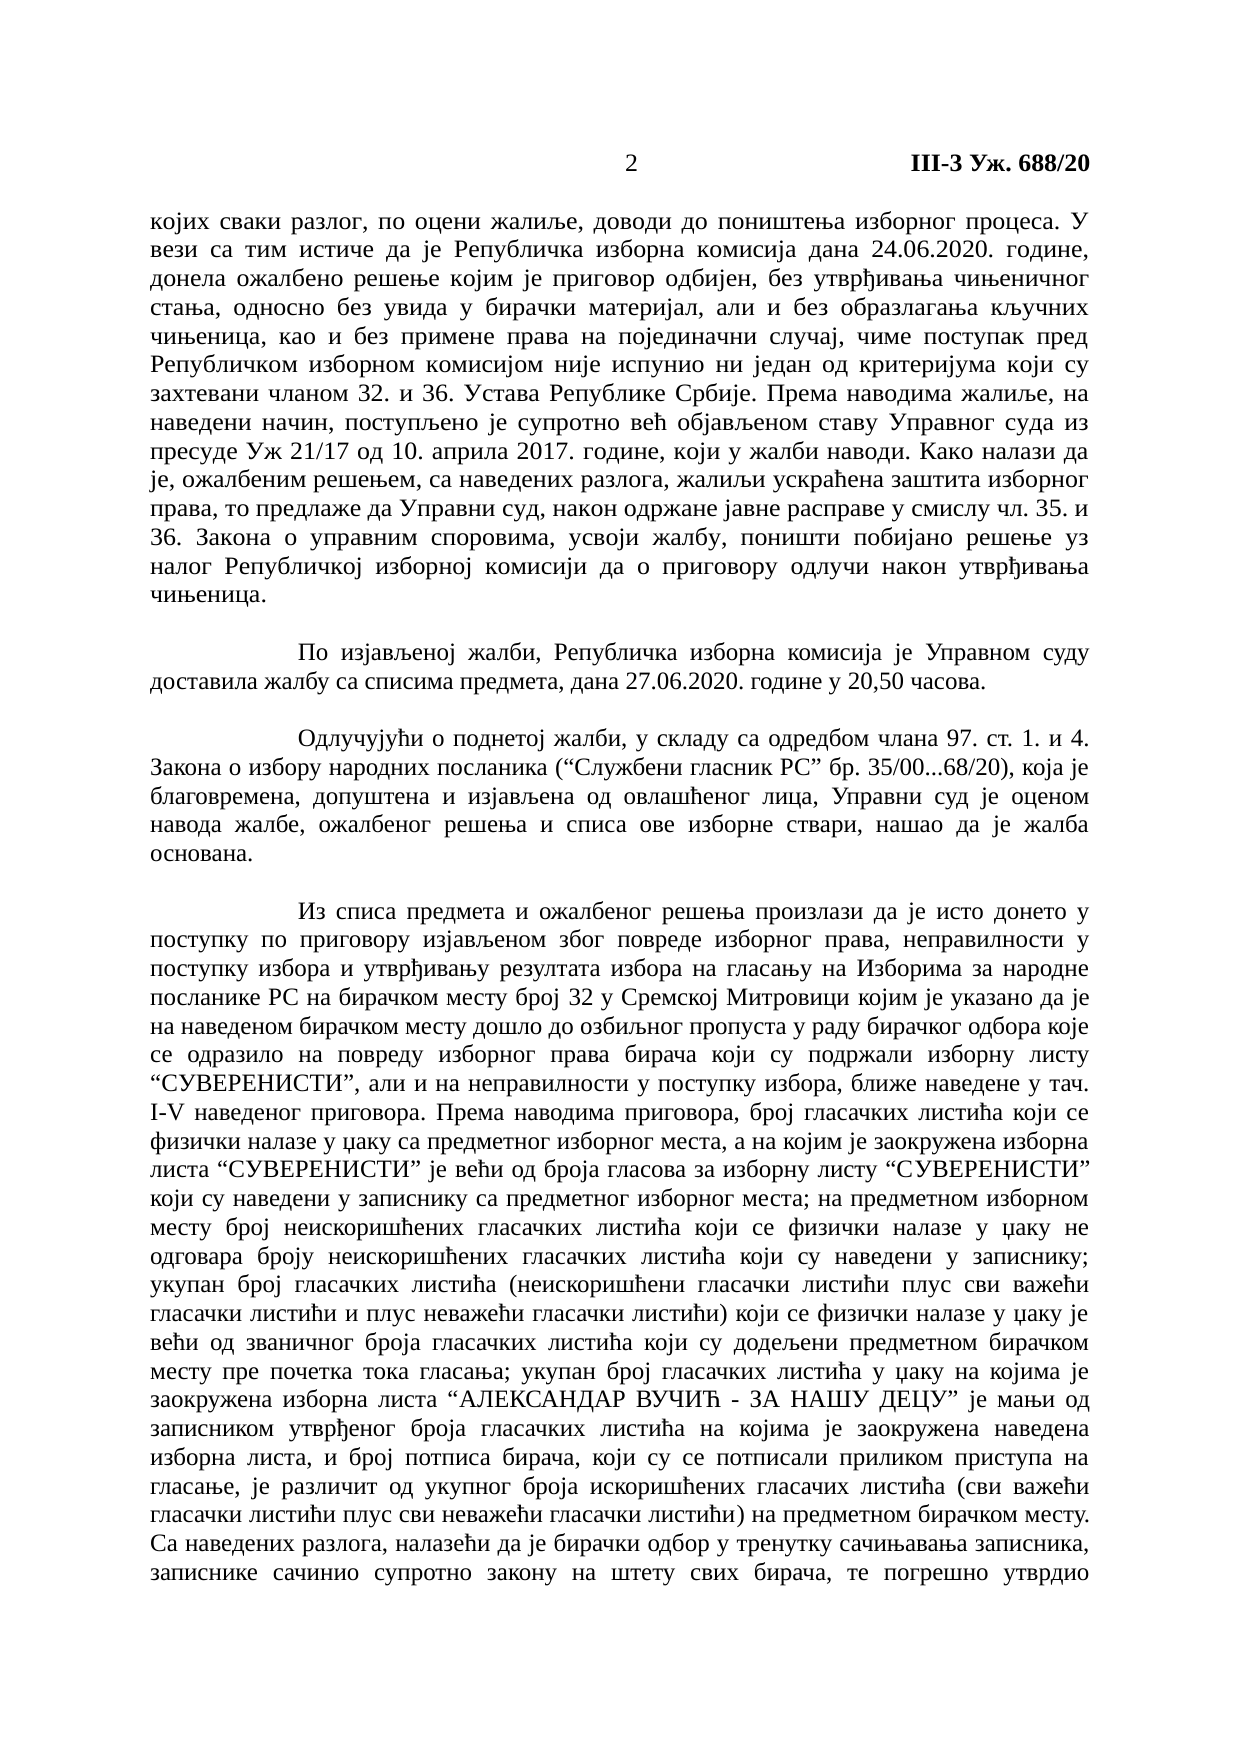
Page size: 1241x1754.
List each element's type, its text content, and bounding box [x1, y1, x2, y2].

text Одлучујући о поднетој жалби, у складу са одредбом члана 97. ст. 1. и 4. Закона о избору народних посланика (“Службени гласник РС” бр. 35/00...68/20), која је благовремена, допуштена и изјављена од овлашћеног лица, Управни суд је оценом навода жалбе, ожалбеног решења и списа ове изборне ствари, нашао да је жалба основана. [150, 723, 1090, 867]
text По изјављеној жалби, Републичка изборна комисија је Управном суду доставила жалбу са списима предмета, дана 27.06.2020. године у 20,50 часова. [150, 637, 1090, 694]
text Из списа предмета и ожалбеног решења произлази да је исто донето у поступку по приговору изјављеном због повреде изборног права, неправилности у поступку избора и утврђивању резултата избора на гласању на Изборима за народне посланике РС на бирачком месту број 32 у Сремској Митровици којим је указано да је на наведеном бирачком месту дошло до озбиљног пропуста у раду бирачког одбора које се одразило на повреду изборног права бирача који су подржали изборну листу “СУВЕРЕНИСТИ”, али и на неправилности у поступку избора, ближе наведене у тач. I-V наведеног приговора. Према наводима приговора, број гласачких листића који се физички налазе у џаку са предметног изборног места, а на којим је заокружена изборна листа “СУВЕРЕНИСТИ” је већи од броја гласова за изборну листу “СУВЕРЕНИСТИ” који су наведени у записнику са предметног изборног места; на предметном изборном месту број неискоришћених гласачких листића који се физички налазе у џаку не одговара броју неискоришћених гласачких листића који су наведени у записнику; укупан број гласачких листића (неискоришћени гласачки листићи плус сви важећи гласачки листићи и плус неважећи гласачки листићи) који се физички налазе у џаку је већи од званичног броја гласачких листића који су додељени предметном бирачком месту пре почетка тока гласања; укупан број гласачких листића у џаку на којима је заокружена изборна листа “АЛЕКСАНДАР ВУЧИЋ - ЗА НАШУ ДЕЦУ” је мањи од записником утврђеног броја гласачких листића на којима је заокружена наведена изборна листа, и број потписа бирача, који су се потписали приликом приступа на гласање, је различит од укупног броја искоришћених гласачих листића (сви важећи гласачки листићи плус сви неважећи гласачки листићи) на предметном бирачком месту. Са наведених разлога, налазећи да је бирачки одбор у тренутку сачињавања записника, записнике сачинио супротно закону на штету свих бирача, те погрешно утврдио [150, 896, 1090, 1586]
text којих сваки разлог, по оцени жалиље, доводи до поништења изборног процеса. У вези са тим истиче да је Републичка изборна комисија дана 24.06.2020. године, донела ожалбено решење којим је приговор одбијен, без утврђивања чињеничног стања, односно без увида у бирачки материјал, али и без образлагања кључних чињеница, као и без примене права на појединачни случај, чиме поступак пред Републичком изборном комисијом није испунио ни један од критеријума који су захтевани чланом 32. и 36. Устава Републике Србије. Према наводима жалиље, на наведени начин, поступљено је супротно већ објављеном ставу Управног суда из пресуде Уж 21/17 од 10. априла 2017. године, који у жалби наводи. Како налази да је, ожалбеним решењем, са наведених разлога, жалиљи ускраћена заштита изборног права, то предлаже да Управни суд, након одржане јавне расправе у смислу чл. 35. и 36. Закона о управним споровима, усвоји жалбу, поништи побијано решење уз налог Републичкој изборној комисији да о приговору одлучи након утврђивања чињеница. [150, 206, 1090, 608]
